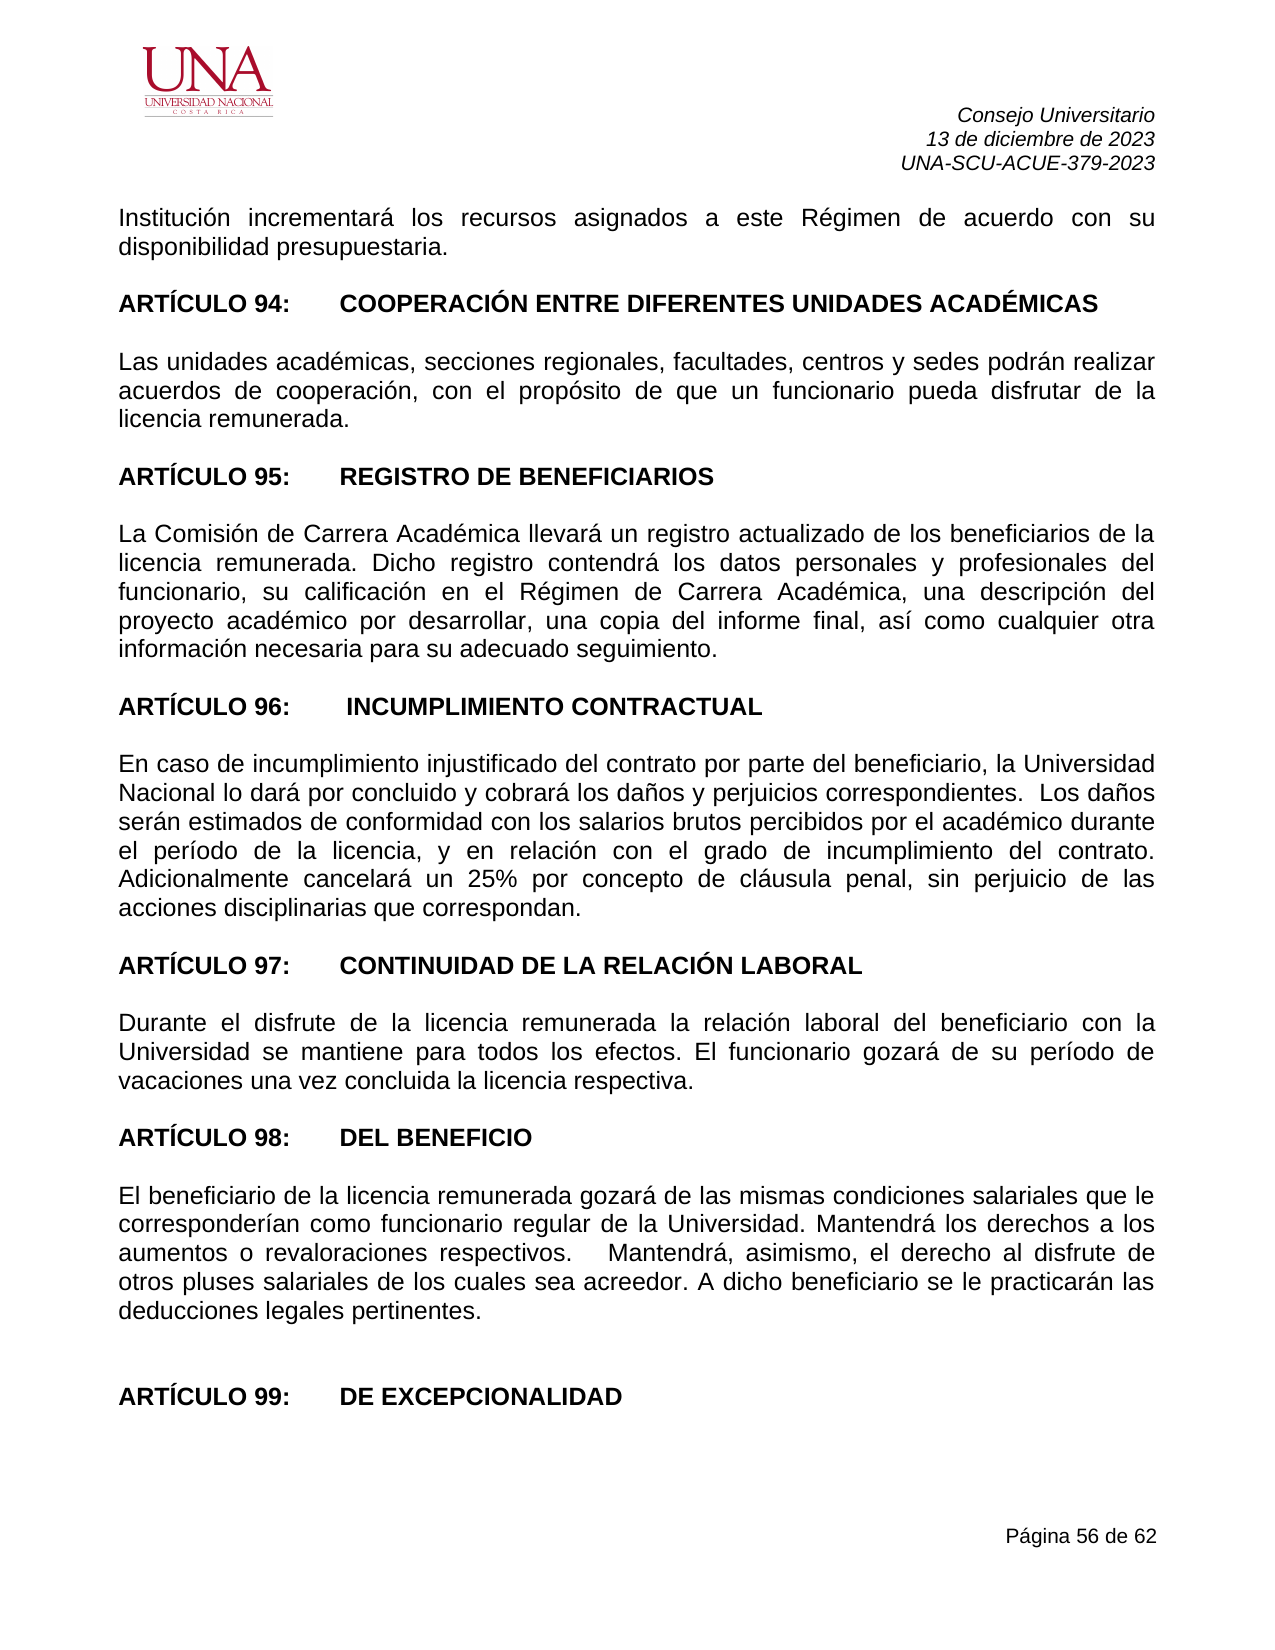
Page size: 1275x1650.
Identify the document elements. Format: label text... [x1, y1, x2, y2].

text ARTÍCULO 97: CONTINUIDAD DE LA RELACIÓN LABORAL [118, 951, 1157, 979]
text El beneficiario de la licencia remunerada gozará de las mismas condiciones salariales que le corresponderían como funcionario regular de la Universidad. Mantendrá los derechos a los aumentos o revaloraciones respectivos. Mantendrá, asimismo, el derecho al disfrute de otros pluses salariales de los cuales sea acreedor. A dicho beneficiario se le practicarán las deducciones legales pertinentes. [118, 1181, 1157, 1324]
text ARTÍCULO 95: REGISTRO DE BENEFICIARIOS [118, 462, 1157, 491]
text En caso de incumplimiento injustificado del contrato por parte del beneficiario, la Universidad Nacional lo dará por concluido y cobrará los daños y perjuicios correspondientes. Los daños serán estimados de conformidad con los salarios brutos percibidos por el académico durante el período de la licencia, y en relación con el grado de incumplimiento del contrato. Adicionalmente cancelará un 25% por concepto de cláusula penal, sin perjuicio de las acciones disciplinarias que correspondan. [118, 749, 1157, 922]
text Institución incrementará los recursos asignados a este Régimen de acuerdo con su disponibilidad presupuestaria. [118, 203, 1157, 261]
text La Comisión de Carrera Académica llevará un registro actualizado de los beneficiarios de la licencia remunerada. Dicho registro contendrá los datos personales y profesionales del funcionario, su calificación en el Régimen de Carrera Académica, una descripción del proyecto académico por desarrollar, una copia del informe final, así como cualquier otra información necesaria para su adecuado seguimiento. [118, 519, 1157, 663]
text ARTÍCULO 98: DEL BENEFICIO [118, 1123, 1157, 1152]
text ARTÍCULO 94: COOPERACIÓN ENTRE DIFERENTES UNIDADES ACADÉMICAS [118, 289, 1157, 318]
text ARTÍCULO 99: DE EXCEPCIONALIDAD [118, 1382, 1157, 1411]
text Durante el disfrute de la licencia remunerada la relación laboral del beneficiario con la Universidad se mantiene para todos los efectos. El funcionario gozará de su período de vacaciones una vez concluida la licencia respectiva. [118, 1008, 1157, 1094]
text ARTÍCULO 96: INCUMPLIMIENTO CONTRACTUAL [118, 692, 1157, 721]
text Las unidades académicas, secciones regionales, facultades, centros y sedes podrán realizar acuerdos de cooperación, con el propósito de que un funcionario pueda disfrutar de la licencia remunerada. [118, 347, 1157, 433]
